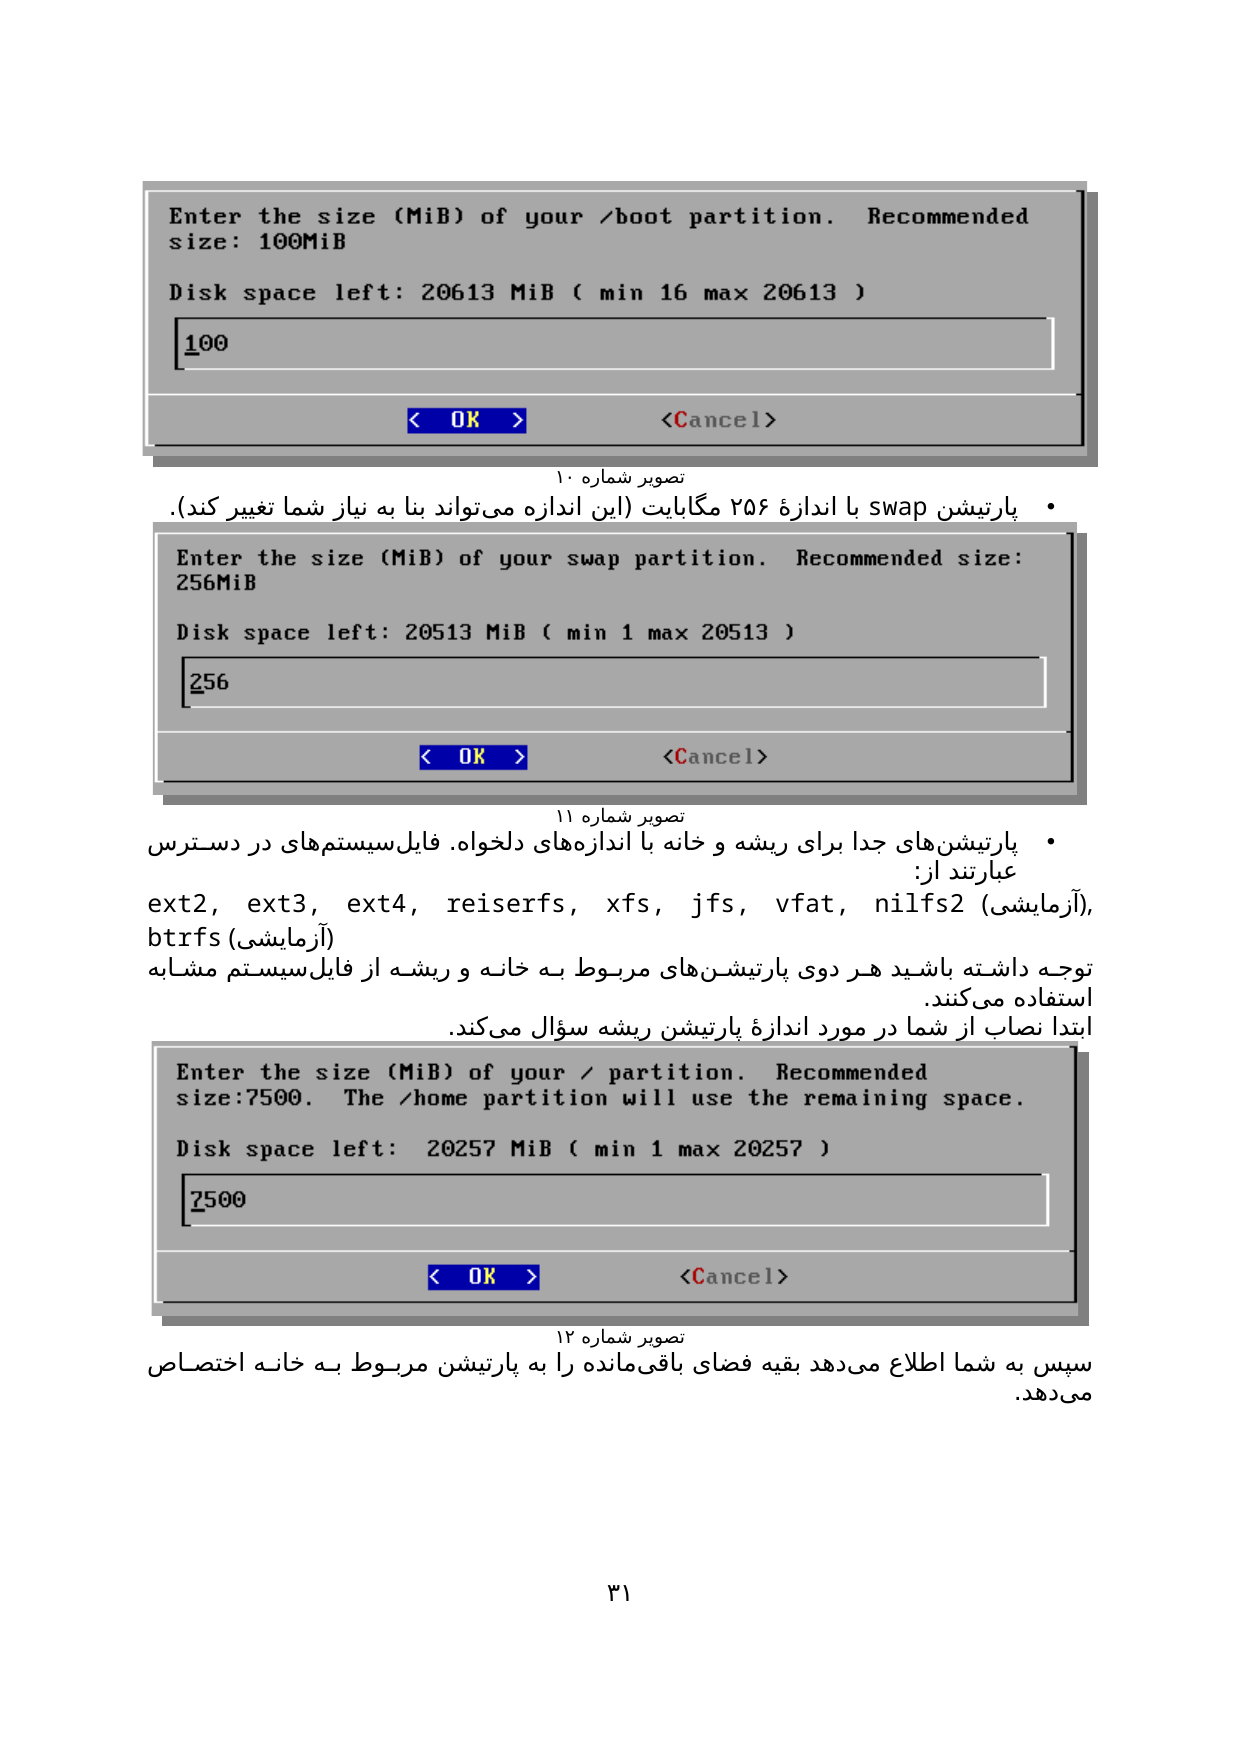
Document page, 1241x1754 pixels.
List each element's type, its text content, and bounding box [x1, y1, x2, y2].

text توجه داشته باشید هر دوی پارتیشن‌های مربوط به خانه و ریشه از فایل‌سیستم مشابه استفاده می‌کنند. [147, 953, 1093, 1012]
text سپس به شما اطلاع می‌دهد بقیه فضای باقی‌مانده را به پارتیشن مربوط به خانه اختصاص می‌دهد. [147, 1348, 1093, 1406]
list پارتیشن‌های جدا برای ریشه و خانه با اندازه‌های دلخواه. فایل‌سیستم‌های در دسترس عبارتند از: [147, 827, 1056, 885]
text ابتدا نصاب از شما در مورد اندازهٔ پارتیشن ریشه سؤال می‌کند. [147, 1012, 1093, 1041]
text تصویر شماره ۱۰ [147, 456, 1093, 488]
list پارتیشن swap با اندازهٔ ۲۵۶ مگابایت (این اندازه می‌تواند بنا به نیاز شما تغییر کند). [147, 488, 1056, 522]
text تصویر شماره ۱۱ [147, 522, 1093, 827]
picture [142, 181, 1088, 456]
text ext2, ext3, ext4, reiserfs, xfs, jfs, vfat, nilfs2 (آزمایشی), btrfs (آزمایشی) [147, 885, 1093, 953]
picture [151, 1041, 1079, 1316]
text تصویر شماره ۱۲ [147, 1041, 1093, 1348]
picture [152, 522, 1077, 795]
